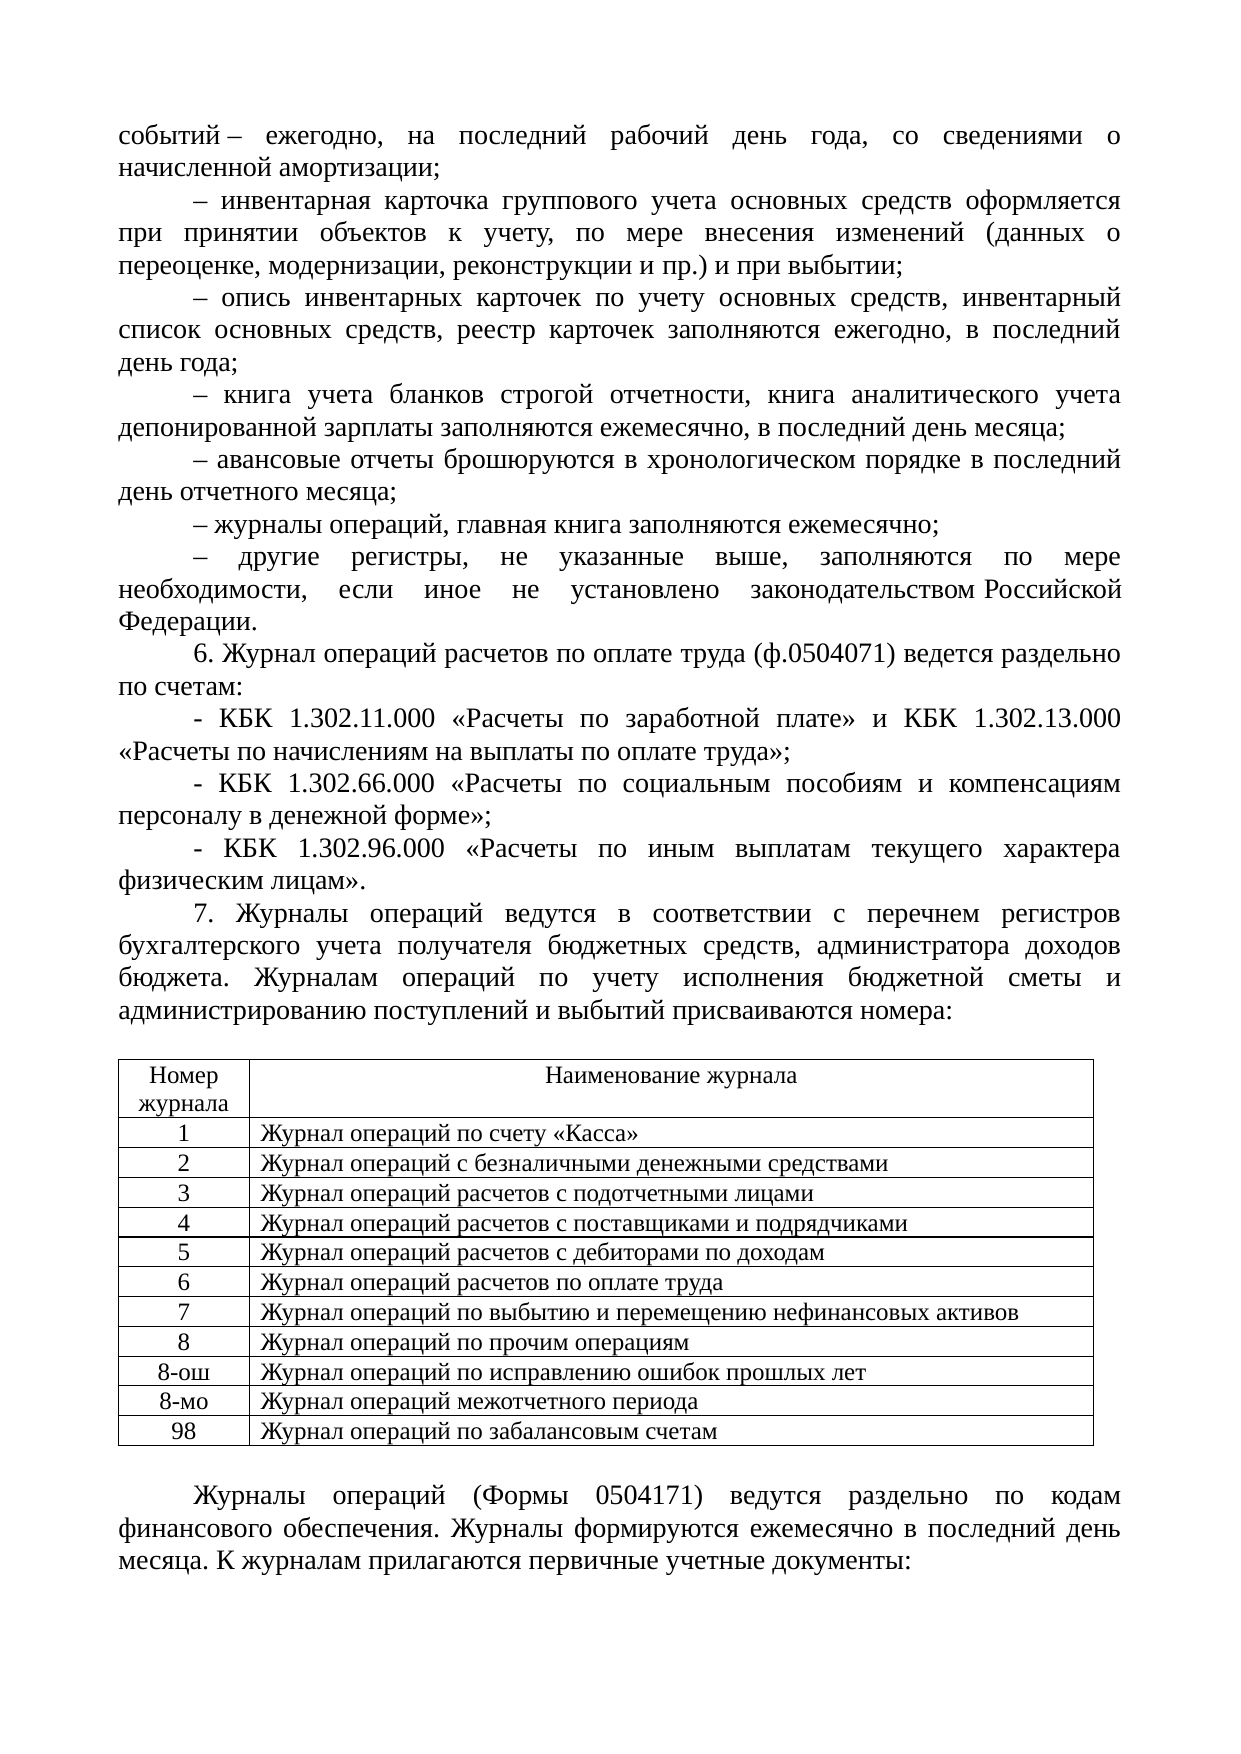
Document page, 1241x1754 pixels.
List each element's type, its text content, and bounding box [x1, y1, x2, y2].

table_cell Журнал операций межотчетного периода [250, 1386, 1093, 1415]
table_cell Журнал операций по забалансовым счетам [250, 1416, 1093, 1445]
table_cell 7 [119, 1297, 249, 1326]
table_cell Журнал операций расчетов с поставщиками и подрядчиками [250, 1208, 1093, 1236]
text - КБК 1.302.66.000 «Расчеты по социальным пособиям и компенсациям персоналу в денежной форме»; [118, 766, 1122, 831]
table_cell 5 [119, 1238, 249, 1266]
text – авансовые отчеты брошюруются в хронологическом порядке в последний день отчетного месяца; [118, 442, 1122, 507]
text 7. Журналы операций ведутся в соответствии с перечнем регистров бухгалтерского учета получателя бюджетных средств, администратора доходов бюджета. Журналам операций по учету исполнения бюджетной сметы и администрированию поступлений и выбытий присваиваются номера: [118, 896, 1122, 1025]
table_cell 8-ош [119, 1357, 249, 1385]
table_header Наименование журнала [250, 1060, 1093, 1117]
text событий – ежегодно, на последний рабочий день года, со сведениями о начисленной амортизации; [118, 118, 1122, 183]
text – журналы операций, главная книга заполняются ежемесячно; [118, 507, 1122, 539]
table_cell Журнал операций по счету «Касса» [250, 1118, 1093, 1147]
text – инвентарная карточка группового учета основных средств оформляется при принятии объектов к учету, по мере внесения изменений (данных о переоценке, модернизации, реконструкции и пр.) и при выбытии; [118, 183, 1122, 280]
table_cell 4 [119, 1208, 249, 1236]
text - КБК 1.302.11.000 «Расчеты по заработной плате» и КБК 1.302.13.000 «Расчеты по начислениям на выплаты по оплате труда»; [118, 701, 1122, 766]
table_cell 3 [119, 1178, 249, 1207]
text Журналы операций (Формы 0504171) ведутся раздельно по кодам финансового обеспечения. Журналы формируются ежемесячно в последний день месяца. К журналам прилагаются первичные учетные документы: [118, 1478, 1122, 1576]
table_cell Журнал операций по выбытию и перемещению нефинансовых активов [250, 1297, 1093, 1326]
table_cell Журнал операций по прочим операциям [250, 1327, 1093, 1356]
text – другие регистры, не указанные выше, заполняются по мере необходимости, если иное не установлено законодательством Российской Федерации. [118, 539, 1122, 636]
text 6. Журнал операций расчетов по оплате труда (ф.0504071) ведется раздельно по счетам: [118, 636, 1122, 701]
table_cell Журнал операций расчетов по оплате труда [250, 1267, 1093, 1296]
table_header Номер журнала [119, 1060, 249, 1117]
table_cell 1 [119, 1118, 249, 1147]
table_cell 6 [119, 1267, 249, 1296]
table_cell 8-мо [119, 1386, 249, 1415]
text - КБК 1.302.96.000 «Расчеты по иным выплатам текущего характера физическим лицам». [118, 831, 1122, 896]
table_cell Журнал операций с безналичными денежными средствами [250, 1148, 1093, 1177]
table_cell Журнал операций расчетов с дебиторами по доходам [250, 1238, 1093, 1266]
table_cell 98 [119, 1416, 249, 1445]
table_cell Журнал операций по исправлению ошибок прошлых лет [250, 1357, 1093, 1385]
text – опись инвентарных карточек по учету основных средств, инвентарный список основных средств, реестр карточек заполняются ежегодно, в последний день года; [118, 280, 1122, 377]
table_cell 2 [119, 1148, 249, 1177]
table_cell Журнал операций расчетов с подотчетными лицами [250, 1178, 1093, 1207]
table_cell 8 [119, 1327, 249, 1356]
text – книга учета бланков строгой отчетности, книга аналитического учета депонированной зарплаты заполняются ежемесячно, в последний день месяца; [118, 377, 1122, 442]
